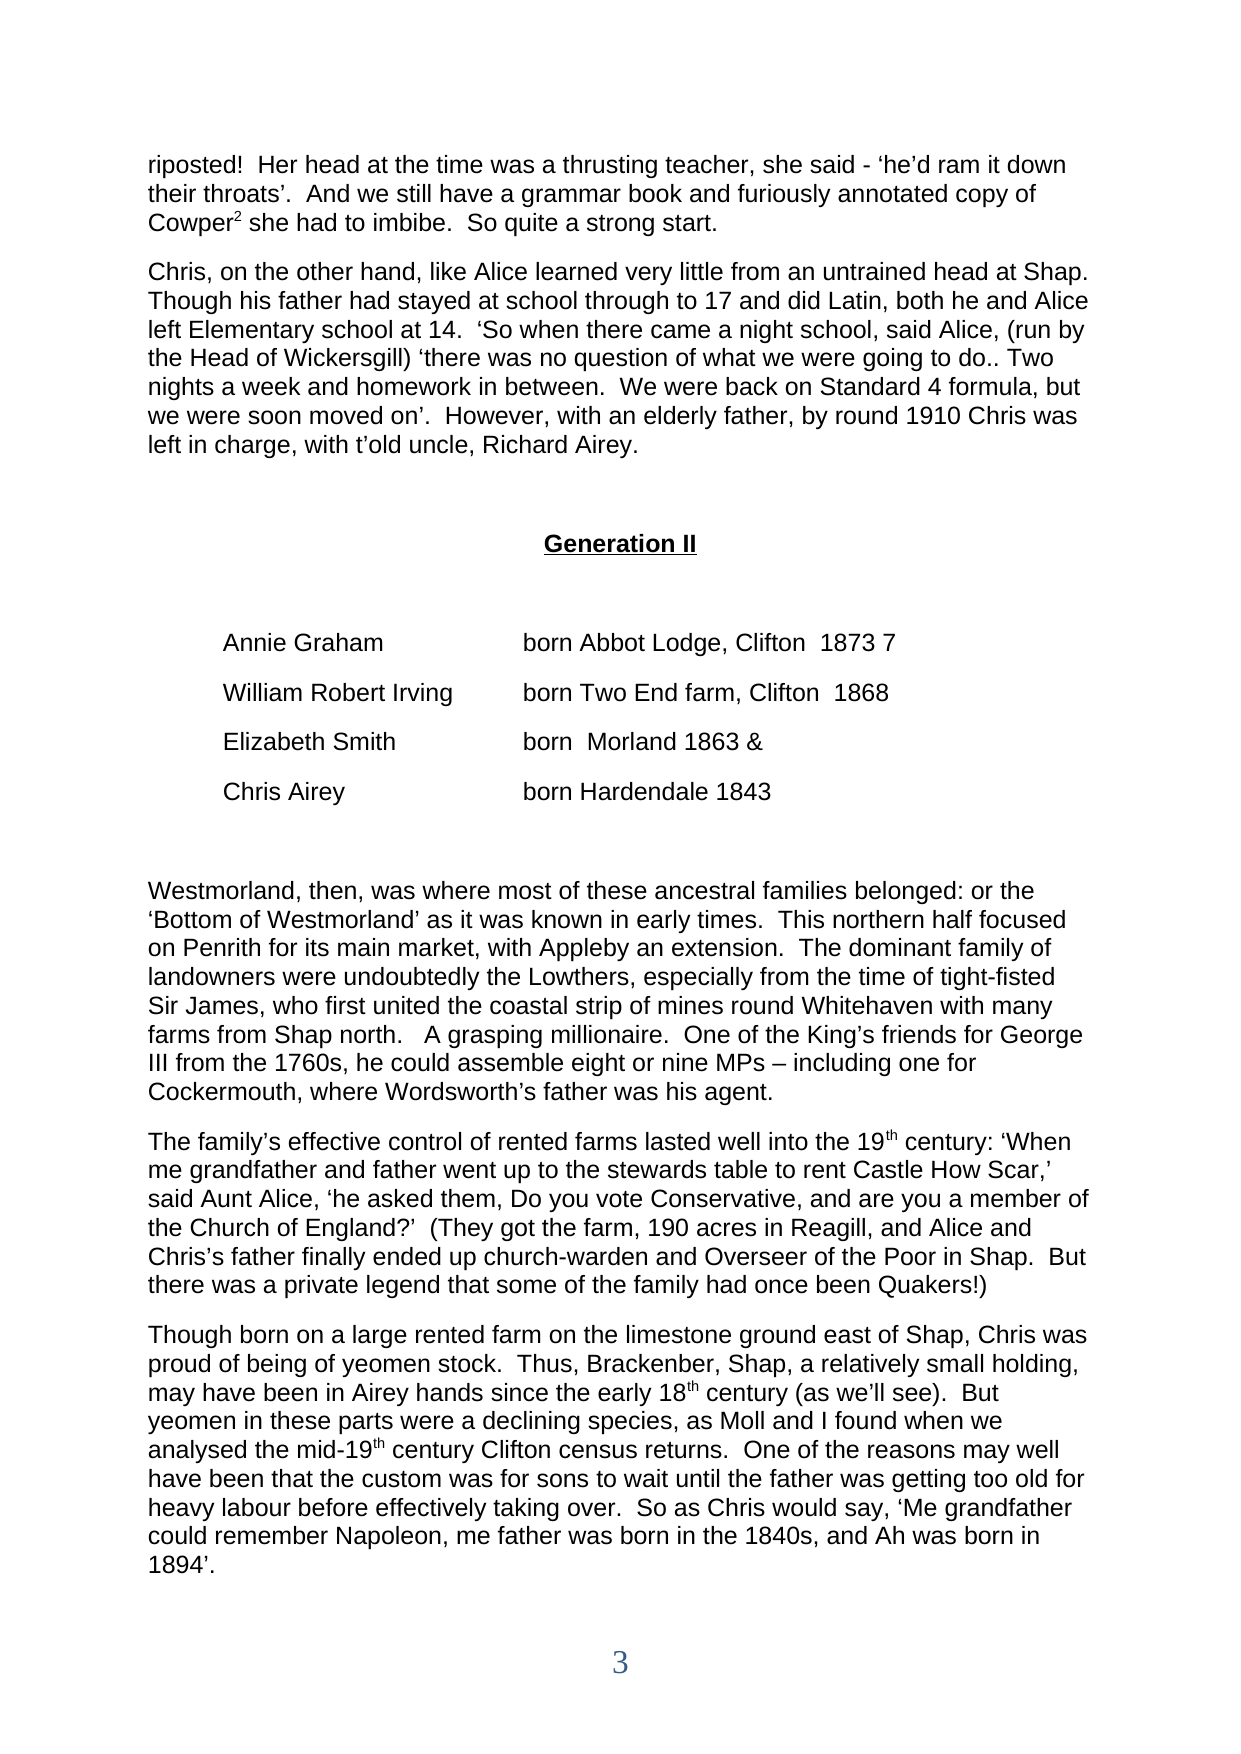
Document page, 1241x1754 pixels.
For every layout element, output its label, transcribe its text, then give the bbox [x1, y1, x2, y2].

text Westmorland, then, was where most of these ancestral families belonged: or the ‘Bottom of Westmorland’ as it was known in early times. This northern half focused on Penrith for its main market, with Appleby an extension. The dominant family of landowners were undoubtedly the Lowthers, especially from the time of tight-fisted Sir James, who first united the coastal strip of mines round Whitehaven with many farms from Shap north. A grasping millionaire. One of the King’s friends for George III from the 1760s, he could assemble eight or nine MPs – including one for Cockermouth, where Wordsworth’s father was his agent. [148, 876, 1093, 1106]
text Though born on a large rented farm on the limestone ground east of Shap, Chris was proud of being of yeomen stock. Thus, Brackenber, Shap, a relatively small holding, may have been in Airey hands since the early 18th century (as we’ll see). But yeomen in these parts were a declining species, as Moll and I found when we analysed the mid-19th century Clifton census returns. One of the reasons may well have been that the custom was for sons to wait until the father was getting too old for heavy labour before effectively taking over. So as Chris would say, ‘Me grandfather could remember Napoleon, me father was born in the 1840s, and Ah was born in 1894’. [148, 1320, 1093, 1579]
text The family’s effective control of rented farms lasted well into the 19th century: ‘When me grandfather and father went up to the stewards table to rent Castle How Scar,’ said Aunt Alice, ‘he asked them, Do you vote Conservative, and are you a member of the Church of England?’ (They got the farm, 190 acres in Reagill, and Alice and Chris’s father finally ended up church-warden and Overseer of the Poor in Shap. But there was a private legend that some of the family had once been Quakers!) [148, 1127, 1093, 1299]
text Chris, on the other hand, like Alice learned very little from an untrained head at Shap. Though his father had stayed at school through to 17 and did Latin, both he and Alice left Elementary school at 14. ‘So when there came a night school, said Alice, (run by the Head of Wickersgill) ‘there was no question of what we were going to do.. Two nights a week and homework in between. We were back on Standard 4 formula, but we were soon moved on’. However, with an elderly father, by round 1910 Chris was left in charge, with t’old uncle, Richard Airey. [148, 257, 1093, 458]
text Generation II [148, 529, 1093, 557]
text William Robert Irving born Two End farm, Clifton 1868 [223, 677, 1093, 706]
text Chris Airey born Hardendale 1843 [223, 777, 1093, 805]
text riposted! Her head at the time was a thrusting teacher, she said - ‘he’d ram it down their throats’. And we still have a grammar book and furiously annotated copy of Cowper she had to imbibe. So quite a strong start. [148, 150, 1093, 236]
text Elizabeth Smith born Morland 1863 & [223, 727, 1093, 756]
text Annie Graham born Abbot Lodge, Clifton 1873 7 [223, 628, 1093, 657]
